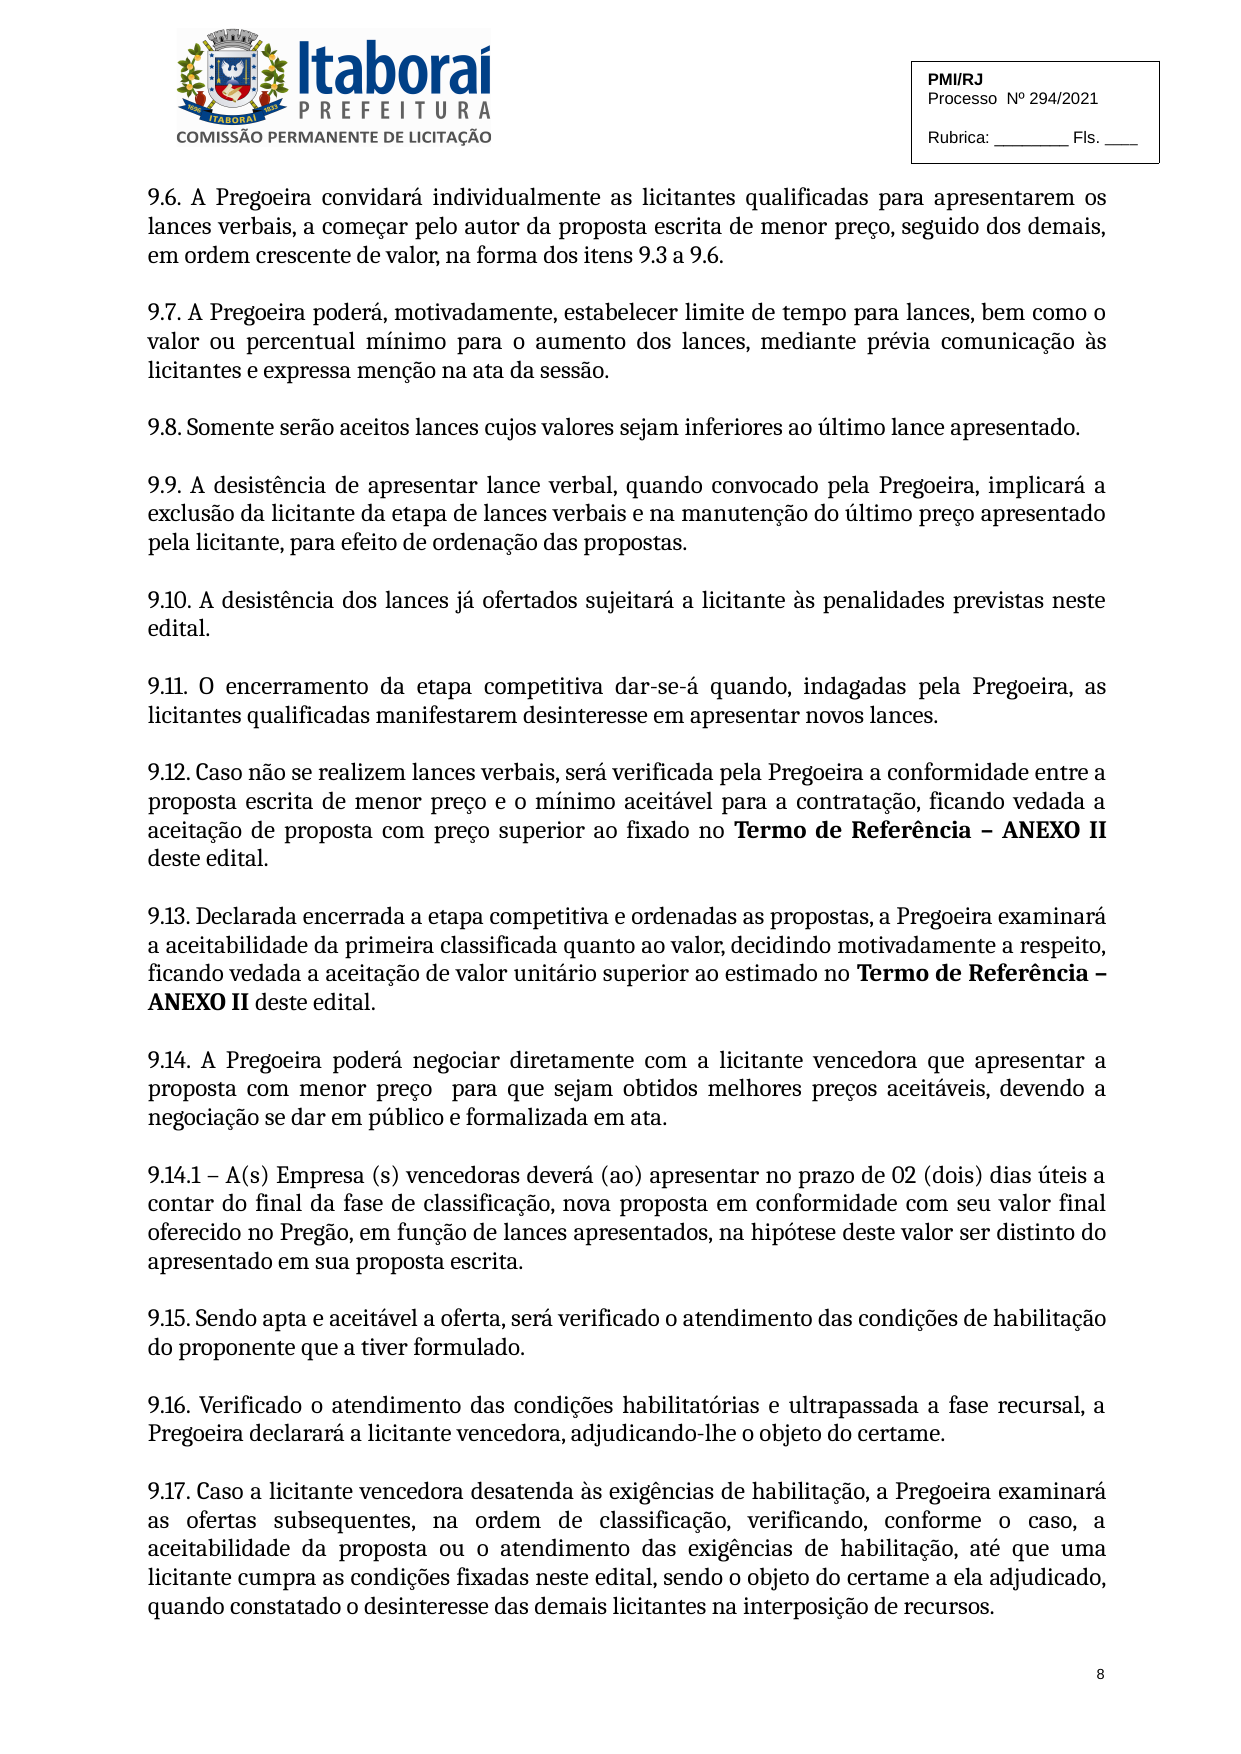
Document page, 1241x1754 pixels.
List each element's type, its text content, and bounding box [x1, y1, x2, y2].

text 9.12. Caso não se realizem lances verbais, será verificada pela Pregoeira a conformidade entre a proposta escrita de menor preço e o mínimo aceitável para a contratação, ficando vedada a aceitação de proposta com preço superior ao fixado no Termo de Referência – ANEXO II deste edital. [148, 758, 1107, 873]
text 9.10. A desistência dos lances já ofertados sujeitará a licitante às penalidades previstas neste edital. [148, 586, 1107, 643]
text 9.8. Somente serão aceitos lances cujos valores sejam inferiores ao último lance apresentado. [148, 413, 1107, 442]
text 9.9. A desistência de apresentar lance verbal, quando convocado pela Pregoeira, implicará a exclusão da licitante da etapa de lances verbais e na manutenção do último preço apresentado pela licitante, para efeito de ordenação das propostas. [148, 471, 1107, 557]
text 9.6. A Pregoeira convidará individualmente as licitantes qualificadas para apresentarem os lances verbais, a começar pelo autor da proposta escrita de menor preço, seguido dos demais, em ordem crescente de valor, na forma dos itens 9.3 a 9.6. [148, 183, 1107, 269]
text 9.13. Declarada encerrada a etapa competitiva e ordenadas as propostas, a Pregoeira examinará a aceitabilidade da primeira classificada quanto ao valor, decidindo motivadamente a respeito, ficando vedada a aceitação de valor unitário superior ao estimado no Termo de Referência – ANEXO II deste edital. [148, 902, 1107, 1017]
text 9.14. A Pregoeira poderá negociar diretamente com a licitante vencedora que apresentar a proposta com menor preço para que sejam obtidos melhores preços aceitáveis, devendo a negociação se dar em público e formalizada em ata. [148, 1046, 1107, 1132]
text 9.14.1 – A(s) Empresa (s) vencedoras deverá (ao) apresentar no prazo de 02 (dois) dias úteis a contar do final da fase de classificação, nova proposta em conformidade com seu valor final oferecido no Pregão, em função de lances apresentados, na hipótese deste valor ser distinto do apresentado em sua proposta escrita. [148, 1161, 1107, 1276]
text 9.7. A Pregoeira poderá, motivadamente, estabelecer limite de tempo para lances, bem como o valor ou percentual mínimo para o aumento dos lances, mediante prévia comunicação às licitantes e expressa menção na ata da sessão. [148, 298, 1107, 384]
text 9.11. O encerramento da etapa competitiva dar-se-á quando, indagadas pela Pregoeira, as licitantes qualificadas manifestarem desinteresse em apresentar novos lances. [148, 672, 1107, 729]
text 9.17. Caso a licitante vencedora desatenda às exigências de habilitação, a Pregoeira examinará as ofertas subsequentes, na ordem de classificação, verificando, conforme o caso, a aceitabilidade da proposta ou o atendimento das exigências de habilitação, até que uma licitante cumpra as condições fixadas neste edital, sendo o objeto do certame a ela adjudicado, quando constatado o desinteresse das demais licitantes na interposição de recursos. [148, 1477, 1107, 1621]
picture [176, 28, 492, 147]
text 9.15. Sendo apta e aceitável a oferta, será verificado o atendimento das condições de habilitação do proponente que a tiver formulado. [148, 1304, 1107, 1362]
text 9.16. Verificado o atendimento das condições habilitatórias e ultrapassada a fase recursal, a Pregoeira declarará a licitante vencedora, adjudicando-lhe o objeto do certame. [148, 1391, 1107, 1448]
